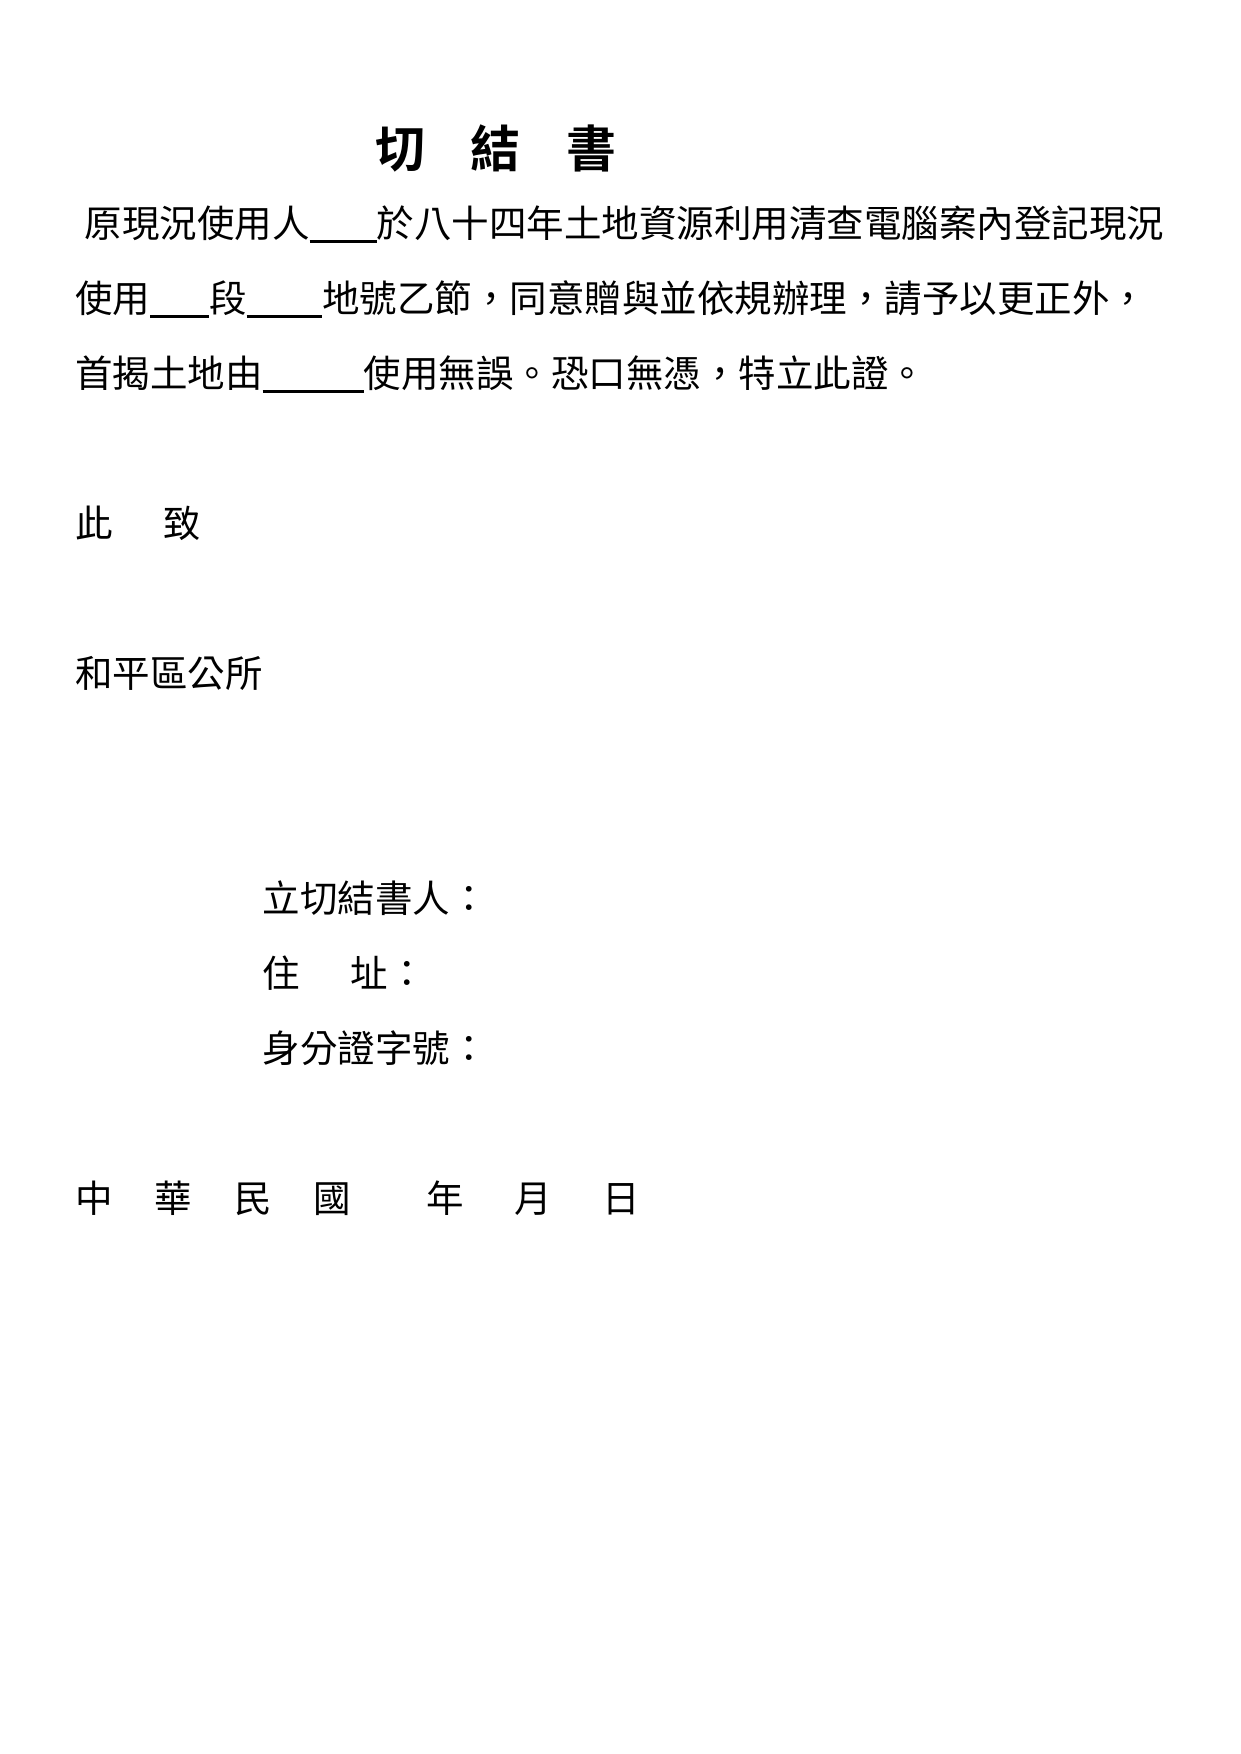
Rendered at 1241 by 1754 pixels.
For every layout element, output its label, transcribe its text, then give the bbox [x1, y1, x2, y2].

text 切 結 書 [75, 108, 1175, 183]
text 和平區公所 [75, 633, 1175, 708]
text 立切結書人： [75, 858, 1175, 933]
text 身分證字號： [75, 1008, 1175, 1083]
text 此 致 [75, 483, 1175, 558]
text 原現況使用人 於八十四年土地資源利用清查電腦案內登記現況使用 段 地號乙節，同意贈與並依規辦理，請予以更正外，首揭土地由 使用無誤。恐口無憑，特立此證。 [75, 183, 1175, 408]
text 中 華 民 國 年 月 日 [75, 1158, 1175, 1233]
text 住 址： [75, 933, 1175, 1008]
